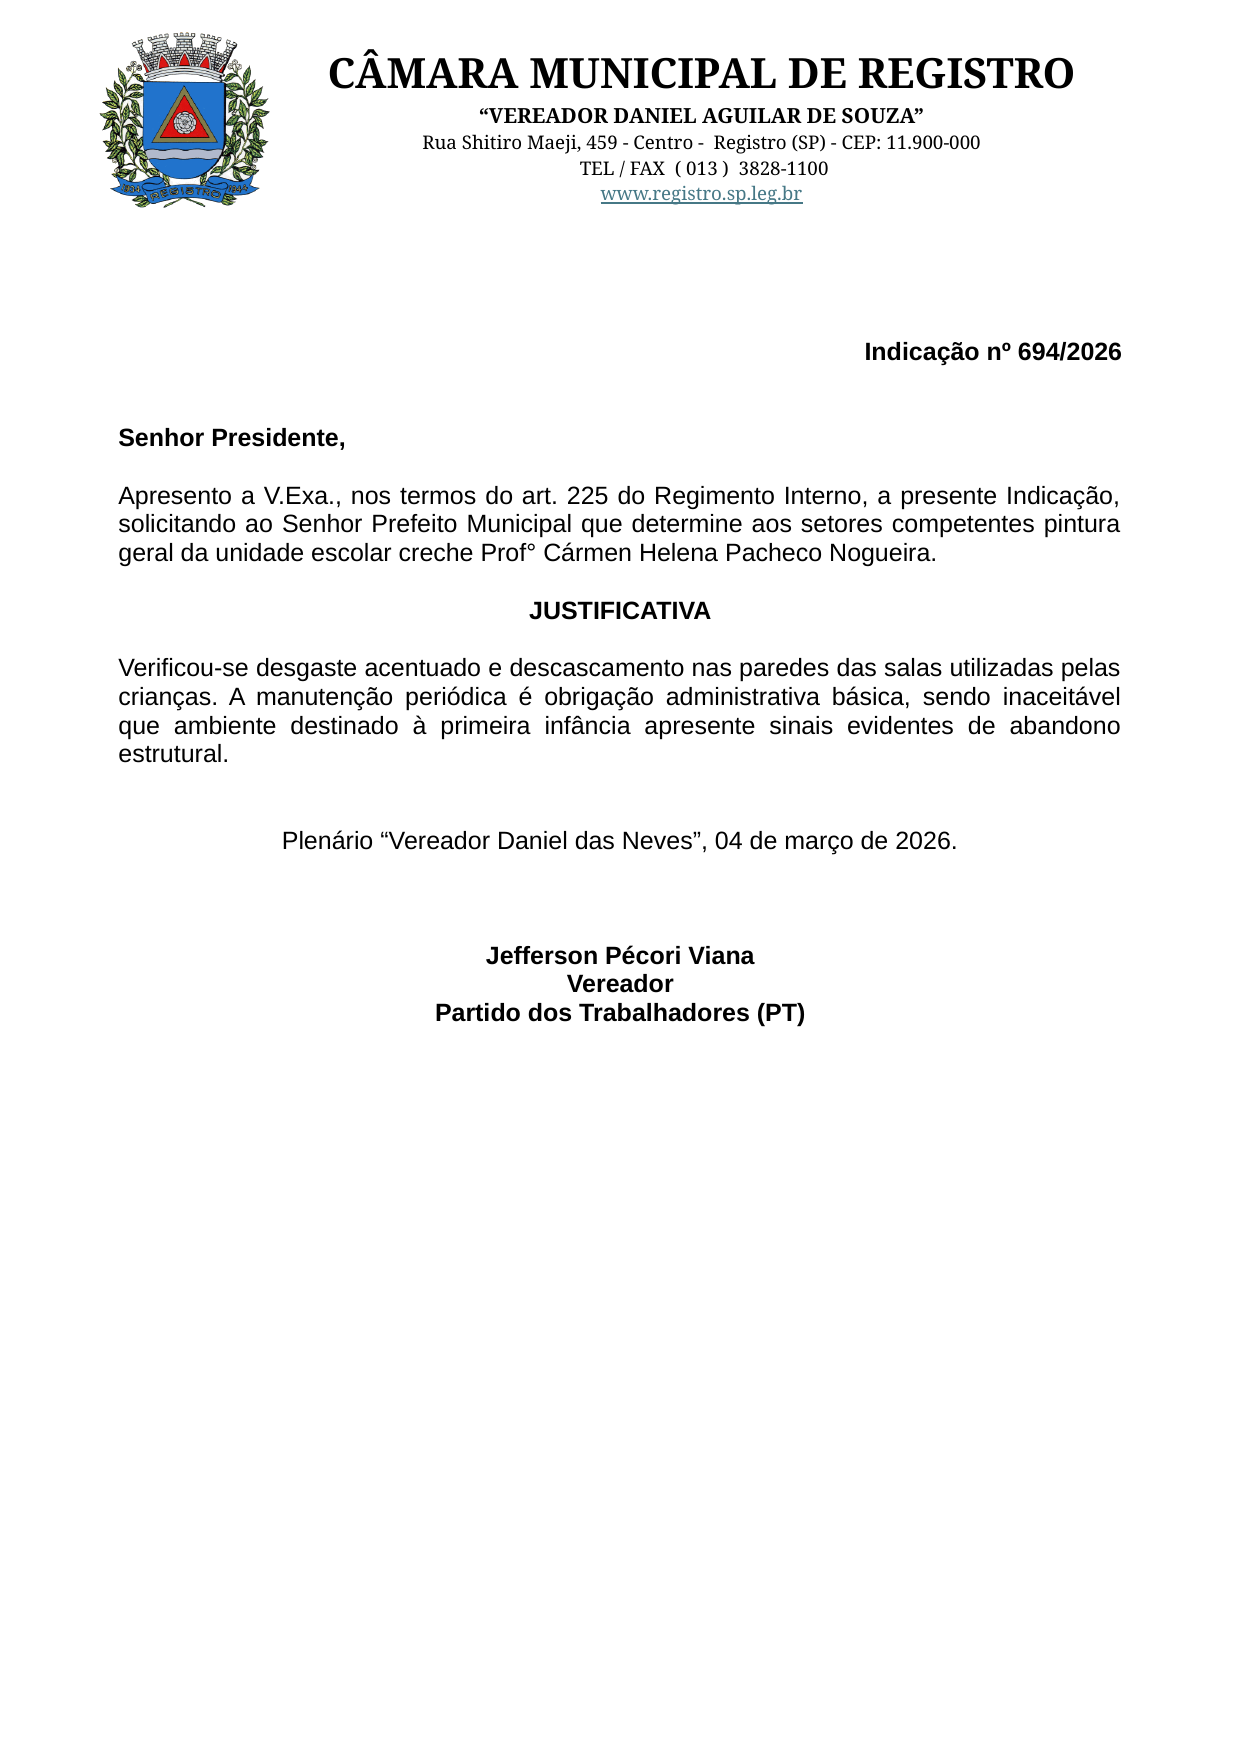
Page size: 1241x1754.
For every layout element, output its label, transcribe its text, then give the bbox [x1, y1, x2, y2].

text Plenário “Vereador Daniel das Neves”, 04 de março de 2026. [118, 826, 1122, 854]
text Verificou-se desgaste acentuado e descascamento nas paredes das salas utilizadas pelas crianças. A manutenção periódica é obrigação administrativa básica, sendo inaceitável que ambiente destinado à primeira infância apresente sinais evidentes de abandono estrutural. [118, 653, 1122, 768]
text Jefferson Pécori Viana [118, 941, 1122, 969]
text Indicação nº 694/2026 [118, 337, 1122, 366]
text Vereador [118, 969, 1122, 998]
text JUSTIFICATIVA [118, 596, 1122, 624]
text Senhor Presidente, [118, 423, 1122, 452]
text Partido dos Trabalhadores (PT) [118, 998, 1122, 1027]
picture [95, 26, 274, 213]
text Apresento a V.Exa., nos termos do art. 225 do Regimento Interno, a presente Indicação, solicitando ao Senhor Prefeito Municipal que determine aos setores competentes pintura geral da unidade escolar creche Prof° Cármen Helena Pacheco Nogueira. [118, 481, 1122, 567]
